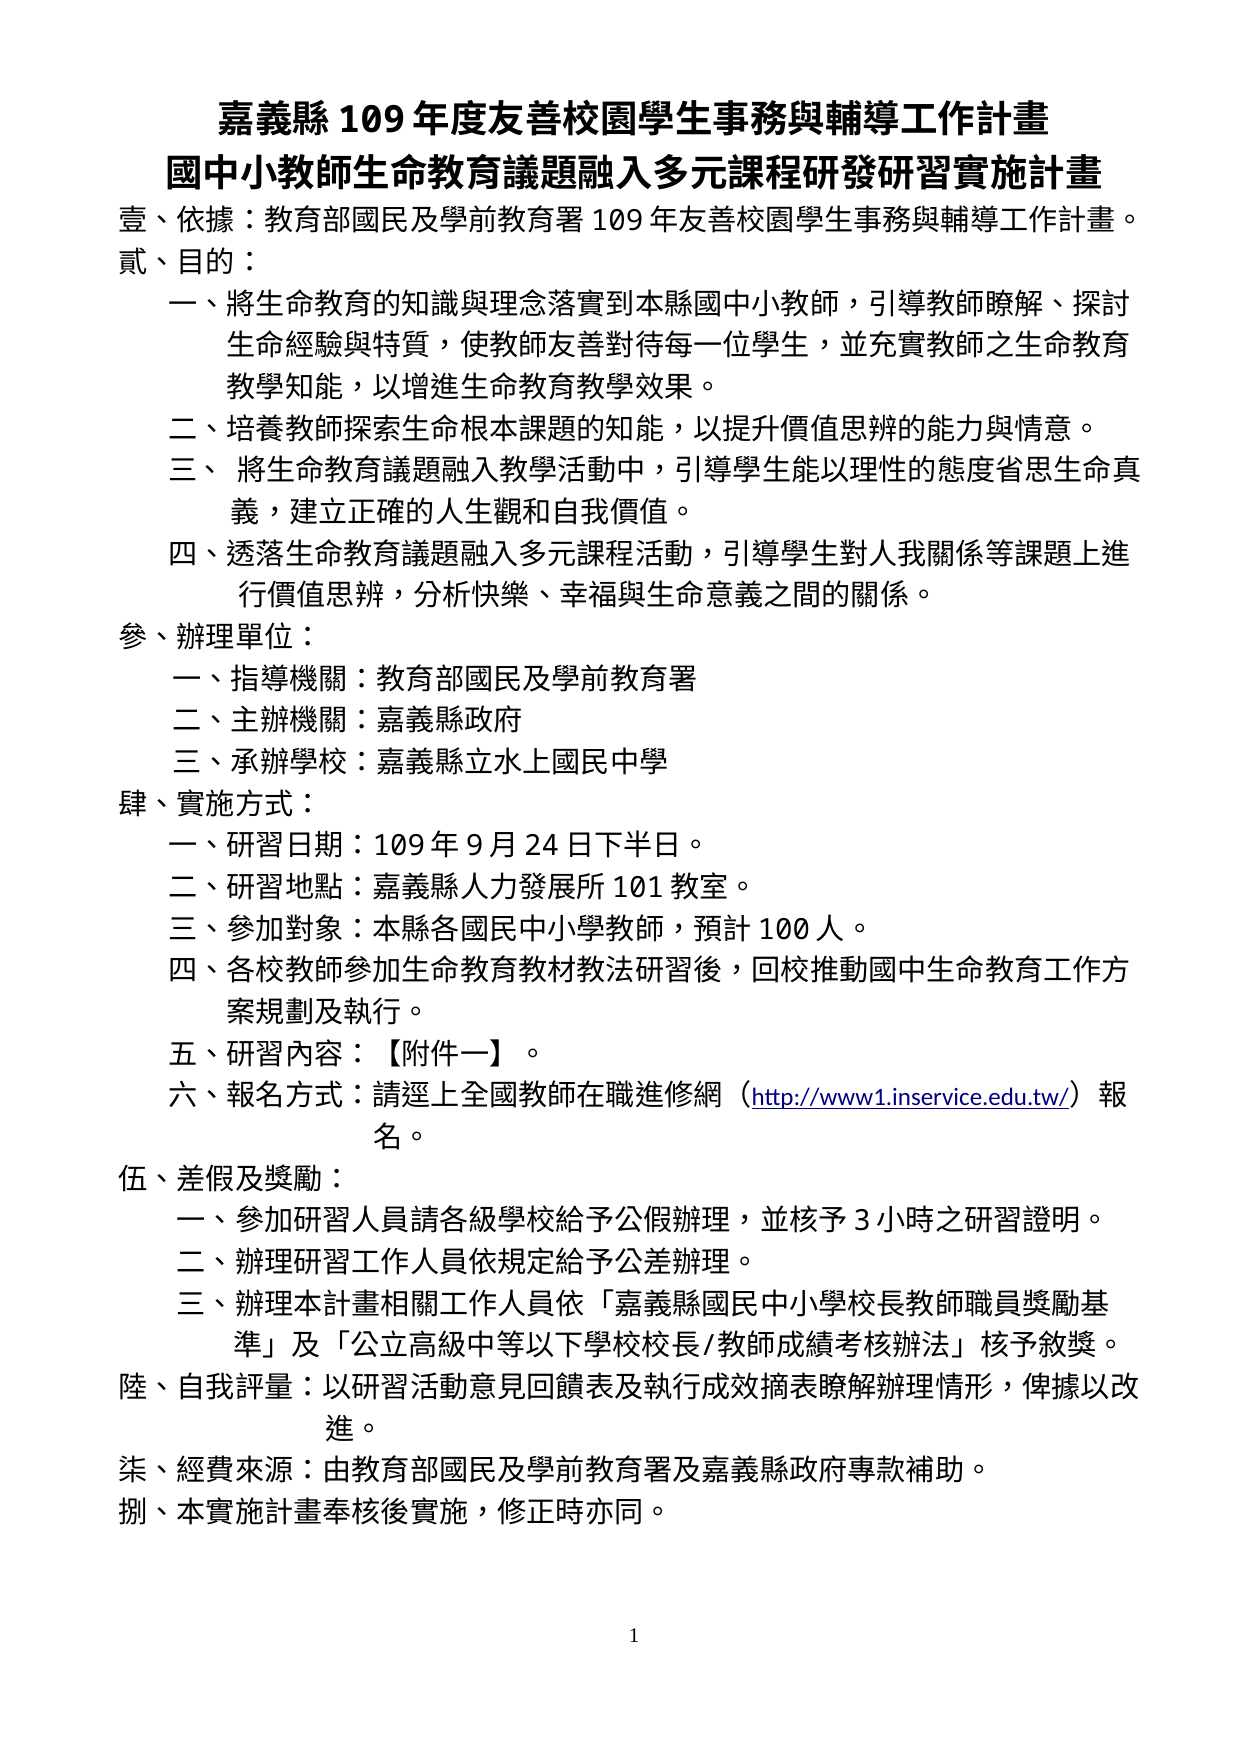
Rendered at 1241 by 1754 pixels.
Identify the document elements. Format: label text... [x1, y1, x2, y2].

text 三、參加對象：本縣各國民中小學教師，預計100人。 [168, 906, 1150, 947]
text 捌、本實施計畫奉核後實施，修正時亦同。 [118, 1489, 1150, 1531]
text 國中小教師生命教育議題融入多元課程研發研習實施計畫 [118, 143, 1150, 197]
text 肆、實施方式： [118, 781, 1150, 822]
text 一、參加研習人員請各級學校給予公假辦理，並核予3小時之研習證明。 [118, 1197, 1150, 1239]
text 柒、經費來源：由教育部國民及學前教育署及嘉義縣政府專款補助。 [118, 1447, 1150, 1489]
text 四、透落生命教育議題融入多元課程活動，引導學生對人我關係等課題上進 [168, 531, 1150, 572]
text 三、辦理本計畫相關工作人員依「嘉義縣國民中小學校長教師職員獎勵基準」及「公立高級中等以下學校校長/教師成績考核辦法」核予敘獎。 [118, 1281, 1150, 1364]
text 伍、差假及獎勵： [118, 1156, 1150, 1197]
text 五、研習內容：【附件一】。 [168, 1031, 1150, 1072]
text 貳、目的： [118, 239, 1150, 281]
text 二、培養教師探索生命根本課題的知能，以提升價值思辨的能力與情意。 [168, 406, 1150, 447]
text 壹、依據：教育部國民及學前教育署109年友善校園學生事務與輔導工作計畫。 [118, 197, 1150, 239]
text 一、將生命教育的知識與理念落實到本縣國中小教師，引導教師瞭解、探討生命經驗與特質，使教師友善對待每一位學生，並充實教師之生命教育教學知能，以增進生命教育教學效果。 [168, 281, 1150, 406]
text 陸、自我評量：以研習活動意見回饋表及執行成效摘表瞭解辦理情形，俾據以改進。 [118, 1364, 1150, 1447]
text 六、報名方式：請逕上全國教師在職進修網（http://www1.inservice.edu.tw/）報名。 [168, 1072, 1150, 1156]
text 四、各校教師參加生命教育教材教法研習後，回校推動國中生命教育工作方案規劃及執行。 [168, 947, 1150, 1031]
text 一、指導機關：教育部國民及學前教育署 二、主辦機關：嘉義縣政府 三、承辦學校：嘉義縣立水上國民中學 [143, 656, 1150, 781]
text 參、辦理單位： [118, 614, 1150, 656]
text 二、辦理研習工作人員依規定給予公差辦理。 [118, 1239, 1150, 1281]
text 二、研習地點：嘉義縣人力發展所101教室。 [168, 864, 1150, 906]
text 行價值思辨，分析快樂、幸福與生命意義之間的關係。 [168, 572, 1150, 614]
text 三、 將生命教育議題融入教學活動中，引導學生能以理性的態度省思生命真義，建立正確的人生觀和自我價值。 [168, 447, 1150, 531]
text 嘉義縣109年度友善校園學生事務與輔導工作計畫 [118, 89, 1150, 143]
text 一、研習日期：109年9月24日下半日。 [168, 822, 1150, 864]
